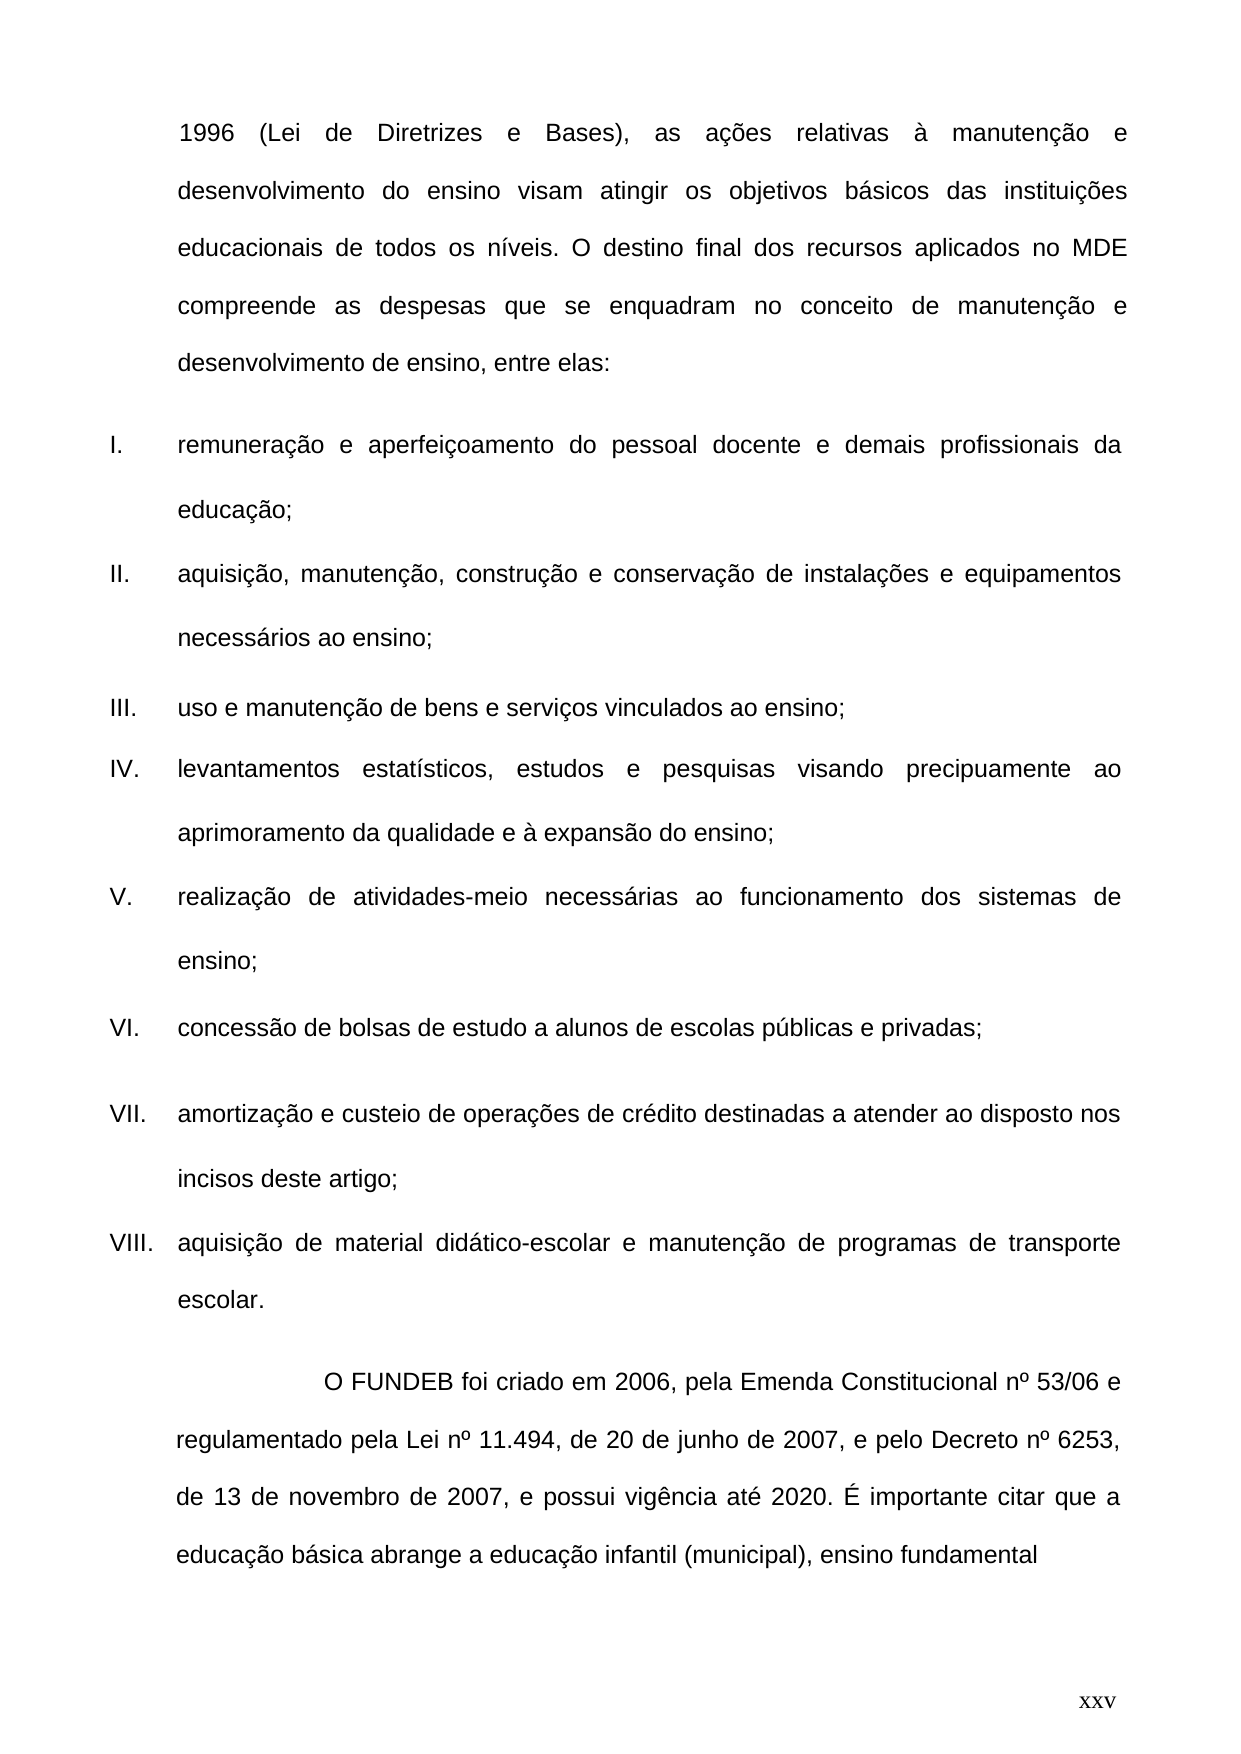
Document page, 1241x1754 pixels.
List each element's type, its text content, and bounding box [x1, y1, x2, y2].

list remuneração e aperfeiçoamento do pessoal docente e demais profissionais da educação; [109, 430, 1123, 524]
text 1996 (Lei de Diretrizes e Bases), as ações relativas à manutenção e desenvolvimento do ensino visam atingir os objetivos básicos das instituições educacionais de todos os níveis. O destino final dos recursos aplicados no MDE compreende as despesas que se enquadram no conceito de manutenção e desenvolvimento de ensino, entre elas: [177, 118, 1129, 377]
text O FUNDEB foi criado em 2006, pela Emenda Constitucional nº 53/06 e regulamentado pela Lei nº 11.494, de 20 de junho de 2007, e pelo Decreto nº 6253, de 13 de novembro de 2007, e possui vigência até 2020. É importante citar que a educação básica abrange a educação infantil (municipal), ensino fundamental [176, 1367, 1123, 1569]
list amortização e custeio de operações de crédito destinadas a atender ao disposto nos incisos deste artigo; [109, 1099, 1123, 1193]
list realização de atividades-meio necessárias ao funcionamento dos sistemas de ensino; [109, 882, 1123, 975]
list aquisição de material didático-escolar e manutenção de programas de transporte escolar. [109, 1228, 1123, 1314]
list uso e manutenção de bens e serviços vinculados ao ensino; [109, 690, 1123, 722]
list aquisição, manutenção, construção e conservação de instalações e equipamentos necessários ao ensino; [109, 559, 1123, 652]
list levantamentos estatísticos, estudos e pesquisas visando precipuamente ao aprimoramento da qualidade e à expansão do ensino; [109, 754, 1123, 848]
list concessão de bolsas de estudo a alunos de escolas públicas e privadas; [109, 1010, 1123, 1042]
